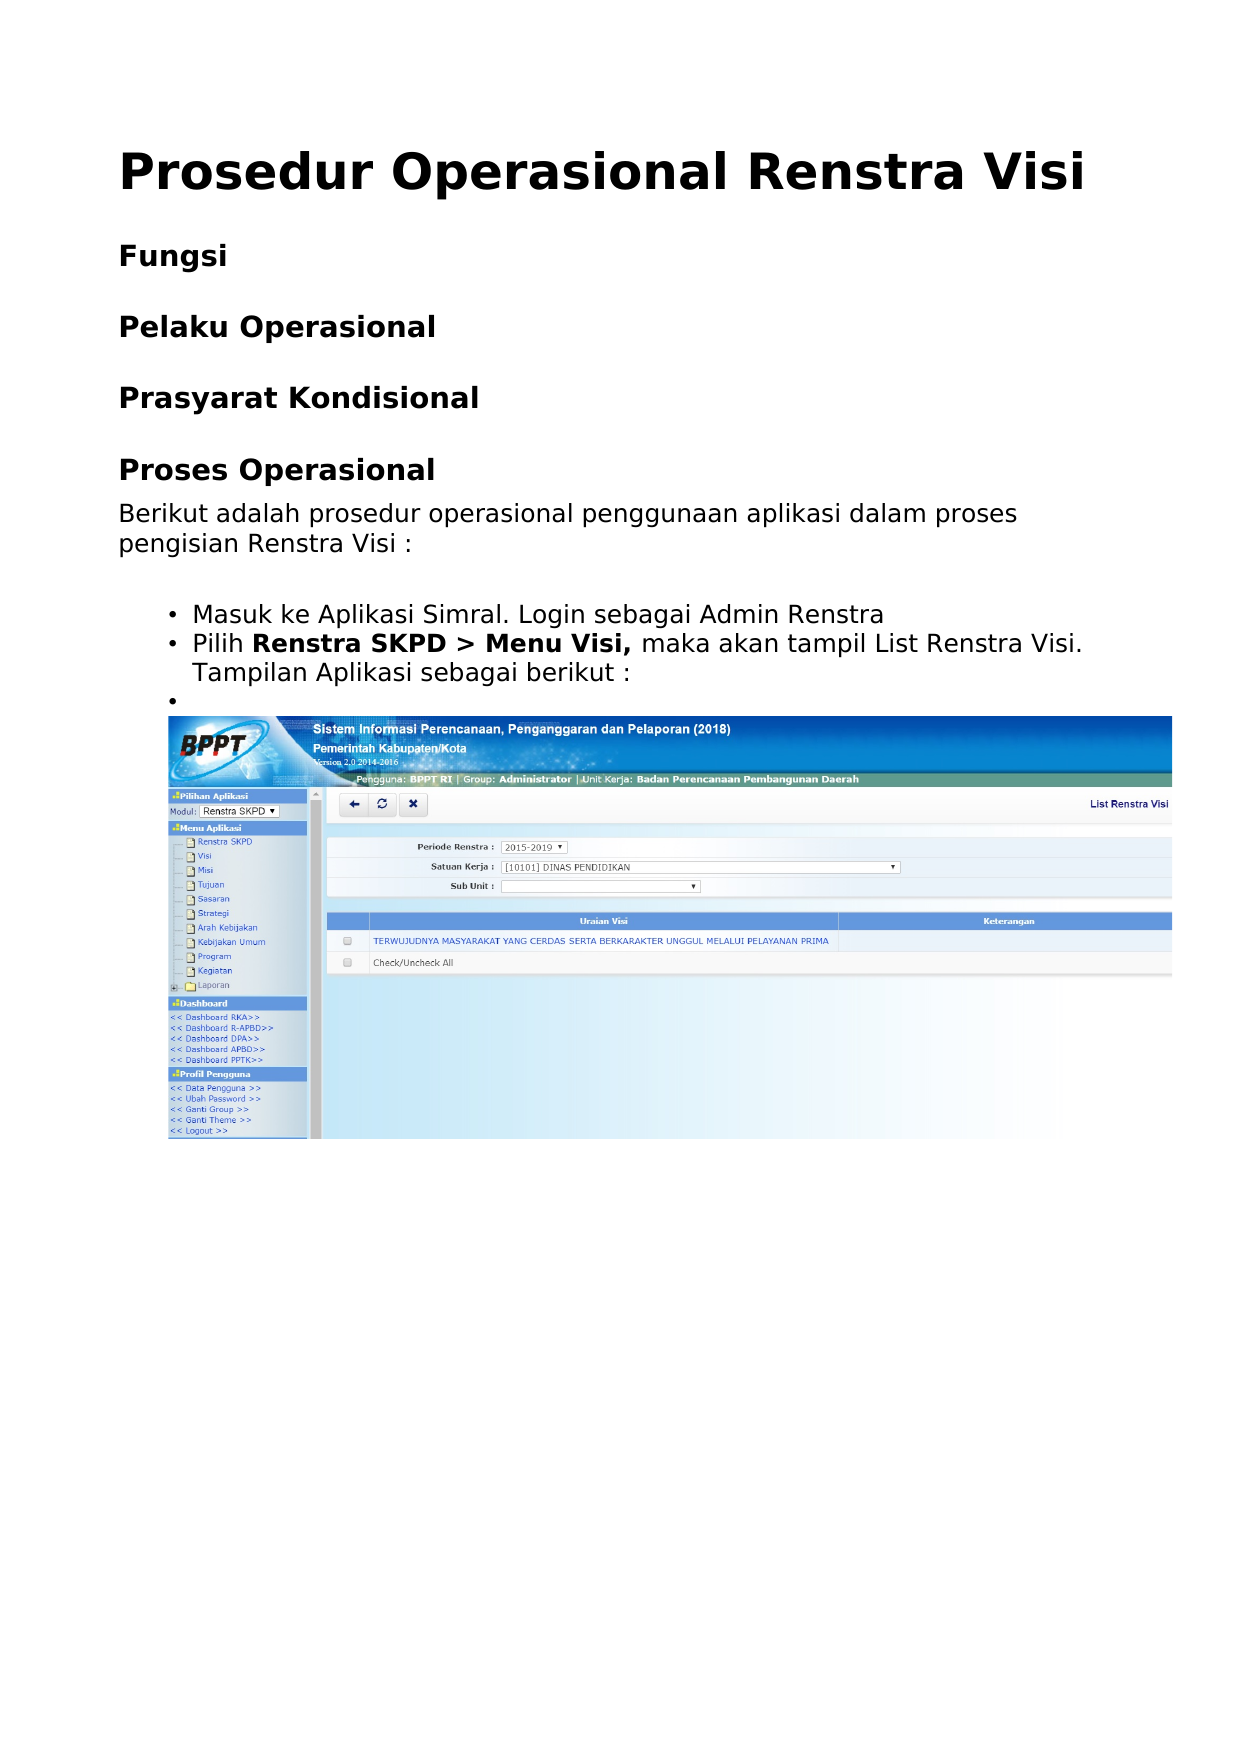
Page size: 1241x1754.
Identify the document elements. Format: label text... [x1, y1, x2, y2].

list Masuk ke Aplikasi Simral. Login sebagai Admin Renstra [177, 600, 1122, 629]
picture [168, 716, 1173, 1139]
subtitle Prosedur Operasional Renstra Visi [118, 143, 1122, 201]
subtitle Fungsi [118, 239, 1122, 273]
subtitle Proses Operasional [118, 453, 1122, 487]
list Pilih Renstra SKPD > Menu Visi, maka akan tampil List Renstra Visi. Tampilan Aplikasi sebagai berikut : [177, 629, 1122, 687]
subtitle Pelaku Operasional [118, 310, 1122, 344]
subtitle Prasyarat Kondisional [118, 382, 1122, 416]
text Berikut adalah prosedur operasional penggunaan aplikasi dalam proses pengisian ​​​​Renstra Visi : [118, 500, 1122, 558]
